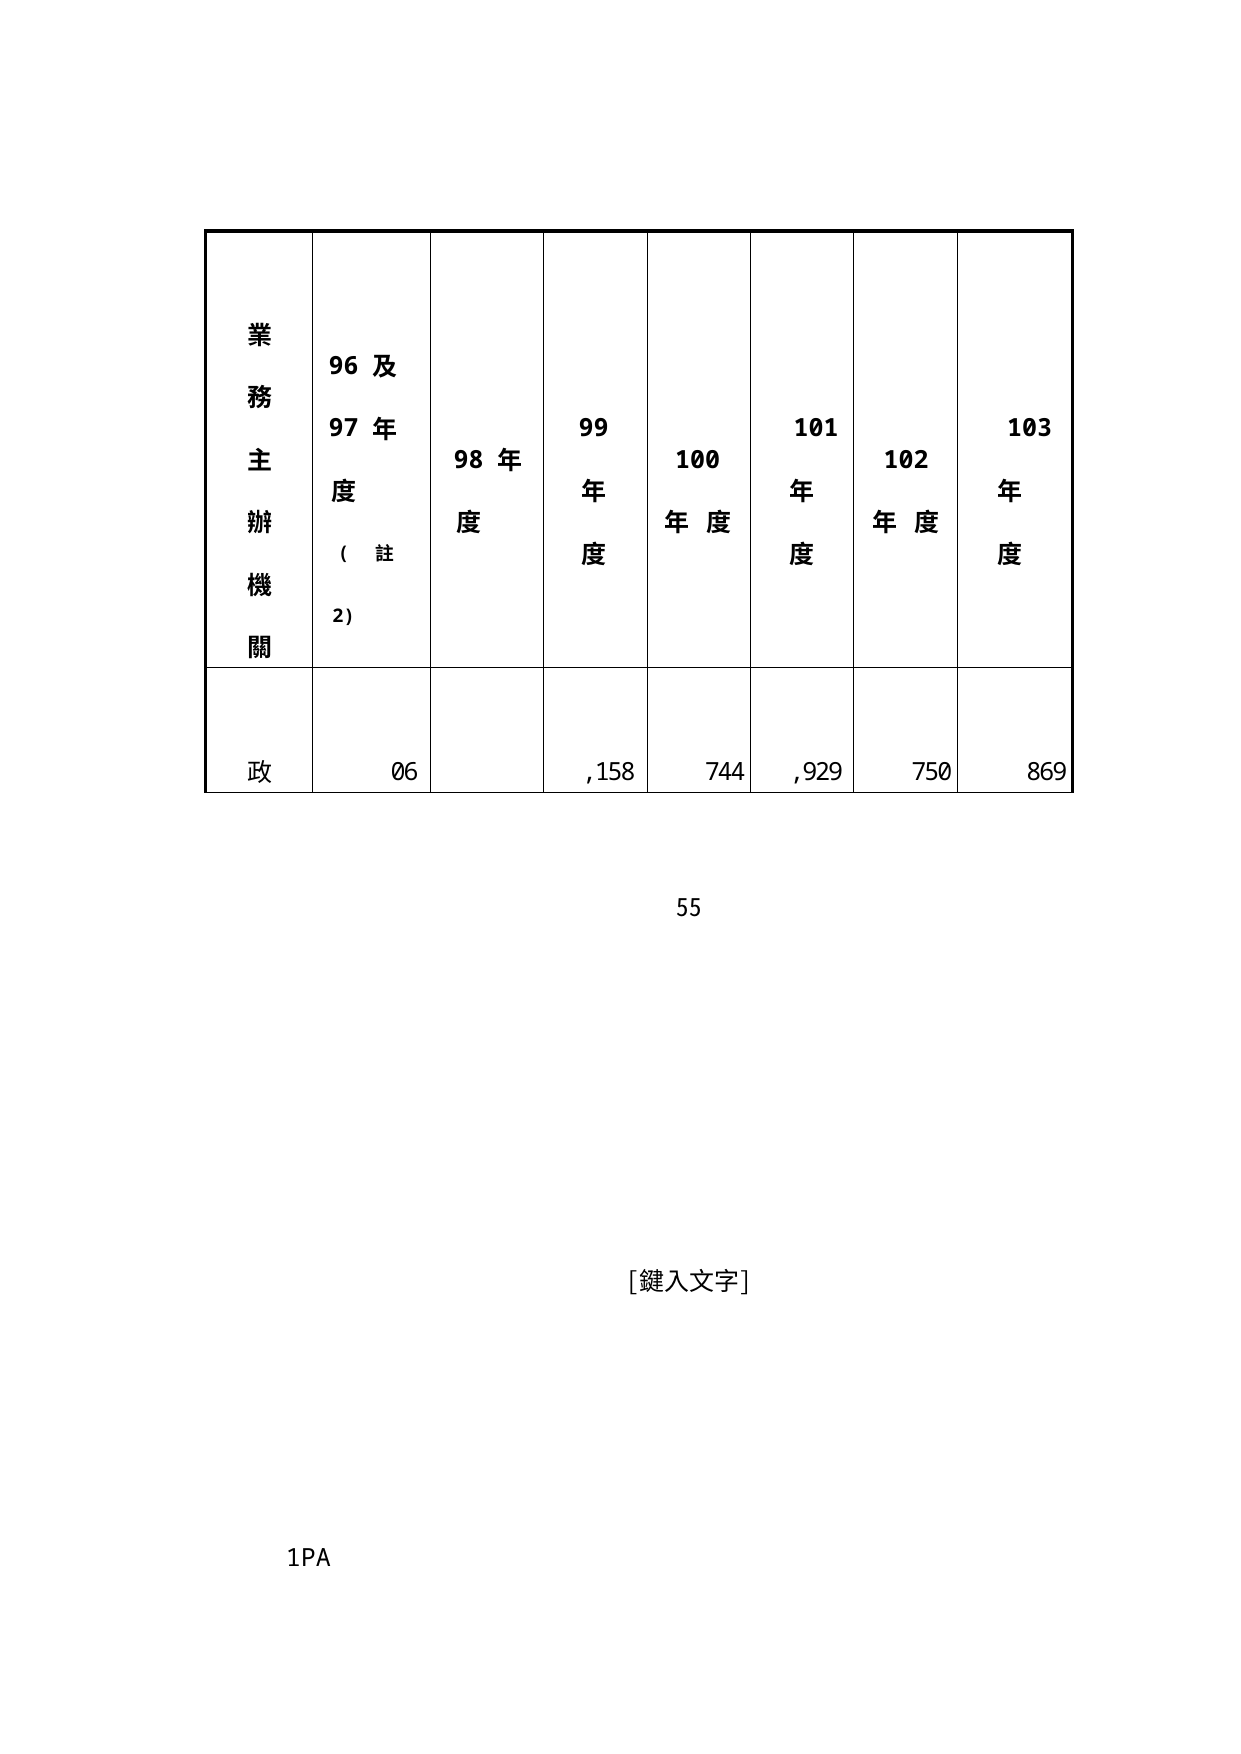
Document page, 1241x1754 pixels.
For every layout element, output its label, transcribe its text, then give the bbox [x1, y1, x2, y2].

table_header 102年度 [854, 233, 957, 667]
table_cell 869 [958, 668, 1071, 792]
table_header 101年度 [751, 233, 853, 667]
table_cell ,929 [751, 668, 853, 792]
table_header 103年度 [958, 233, 1071, 667]
table_cell 內政部 衛生署 [207, 668, 312, 792]
table_header 96及97年度(註2) [313, 233, 430, 667]
table_header 100年度 [648, 233, 750, 667]
table_header 99年度 [544, 233, 647, 667]
table_cell ,158 [544, 668, 647, 792]
table_cell 744 [648, 668, 750, 792]
table_cell 750 [854, 668, 957, 792]
table_cell [431, 668, 543, 792]
table_cell 06 [313, 668, 430, 792]
table_header 業務主辦機關 [207, 233, 312, 667]
table_header 98年度 [431, 233, 543, 667]
